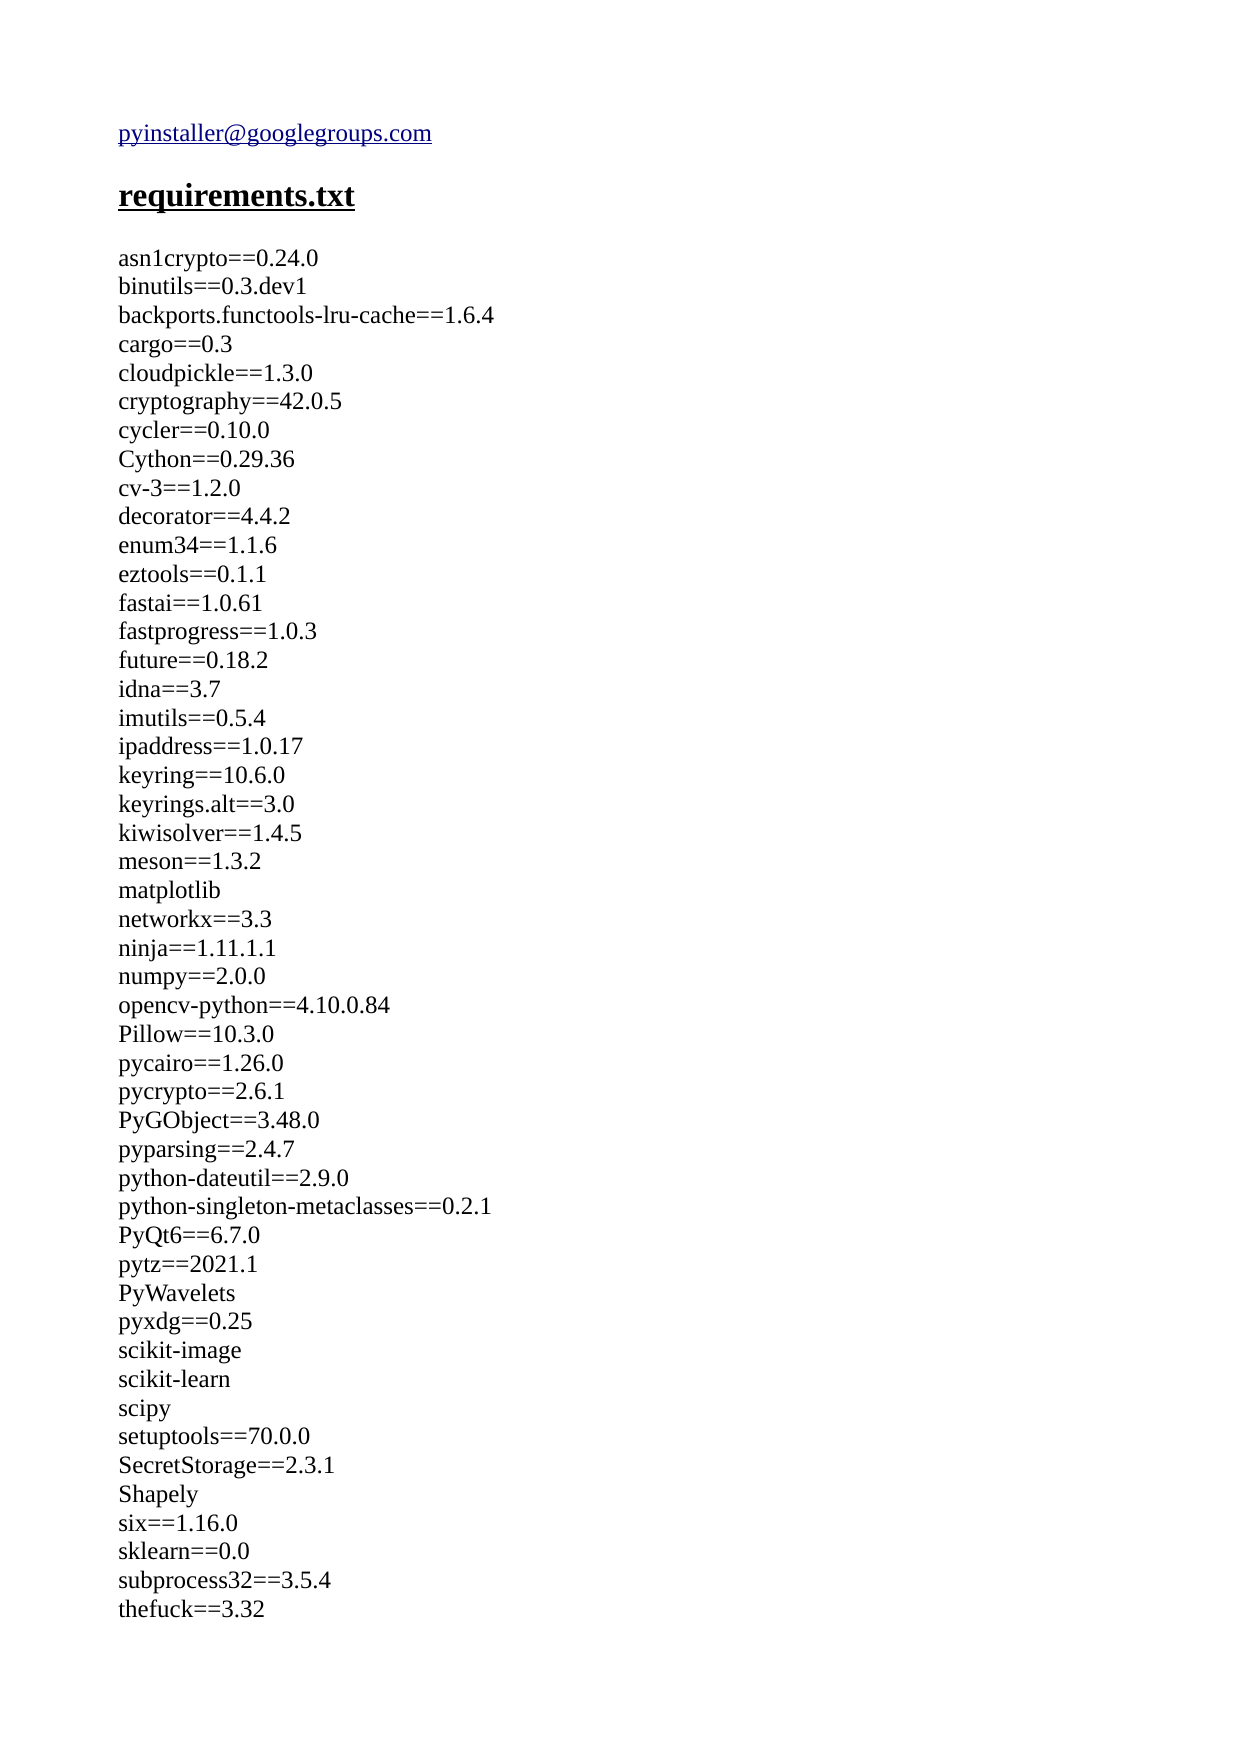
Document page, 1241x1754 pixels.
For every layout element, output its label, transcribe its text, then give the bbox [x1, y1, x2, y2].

text scikit-learn [118, 1364, 1122, 1393]
text Cython==0.29.36 [118, 444, 1122, 473]
text scipy [118, 1393, 1122, 1421]
text asn1crypto==0.24.0 [118, 243, 1122, 271]
text keyring==10.6.0 [118, 760, 1122, 789]
text numpy==2.0.0 [118, 961, 1122, 990]
text binutils==0.3.dev1 [118, 271, 1122, 300]
text keyrings.alt==3.0 [118, 789, 1122, 818]
text cv-3==1.2.0 [118, 473, 1122, 501]
text ipaddress==1.0.17 [118, 731, 1122, 760]
text PyWavelets [118, 1278, 1122, 1306]
text python-dateutil==2.9.0 [118, 1163, 1122, 1191]
text cryptography==42.0.5 [118, 386, 1122, 415]
text pyparsing==2.4.7 [118, 1134, 1122, 1163]
text cycler==0.10.0 [118, 415, 1122, 444]
text scikit-image [118, 1335, 1122, 1364]
text meson==1.3.2 [118, 846, 1122, 875]
text kiwisolver==1.4.5 [118, 818, 1122, 846]
text future==0.18.2 [118, 645, 1122, 674]
text decorator==4.4.2 [118, 501, 1122, 530]
text imutils==0.5.4 [118, 703, 1122, 731]
text eztools==0.1.1 [118, 559, 1122, 588]
text python-singleton-metaclasses==0.2.1 [118, 1191, 1122, 1220]
text cargo==0.3 [118, 329, 1122, 358]
text subprocess32==3.5.4 [118, 1565, 1122, 1594]
text fastai==1.0.61 [118, 588, 1122, 616]
text backports.functools-lru-cache==1.6.4 [118, 300, 1122, 329]
text Shapely [118, 1479, 1122, 1508]
text opencv-python==4.10.0.84 [118, 990, 1122, 1019]
text SecretStorage==2.3.1 [118, 1450, 1122, 1479]
text pyinstaller@googlegroups.com [118, 118, 1122, 147]
text setuptools==70.0.0 [118, 1421, 1122, 1450]
text pyxdg==0.25 [118, 1306, 1122, 1335]
text PyGObject==3.48.0 [118, 1105, 1122, 1134]
text pycrypto==2.6.1 [118, 1076, 1122, 1105]
text requirements.txt [118, 176, 1122, 214]
text fastprogress==1.0.3 [118, 616, 1122, 645]
text enum34==1.1.6 [118, 530, 1122, 559]
text idna==3.7 [118, 674, 1122, 703]
text Pillow==10.3.0 [118, 1019, 1122, 1048]
text pytz==2021.1 [118, 1249, 1122, 1278]
text cloudpickle==1.3.0 [118, 358, 1122, 386]
text PyQt6==6.7.0 [118, 1220, 1122, 1249]
text six==1.16.0 [118, 1508, 1122, 1536]
text networkx==3.3 [118, 904, 1122, 933]
text ninja==1.11.1.1 [118, 933, 1122, 961]
text pycairo==1.26.0 [118, 1048, 1122, 1076]
text sklearn==0.0 [118, 1536, 1122, 1565]
text thefuck==3.32 [118, 1594, 1122, 1623]
text matplotlib [118, 875, 1122, 904]
